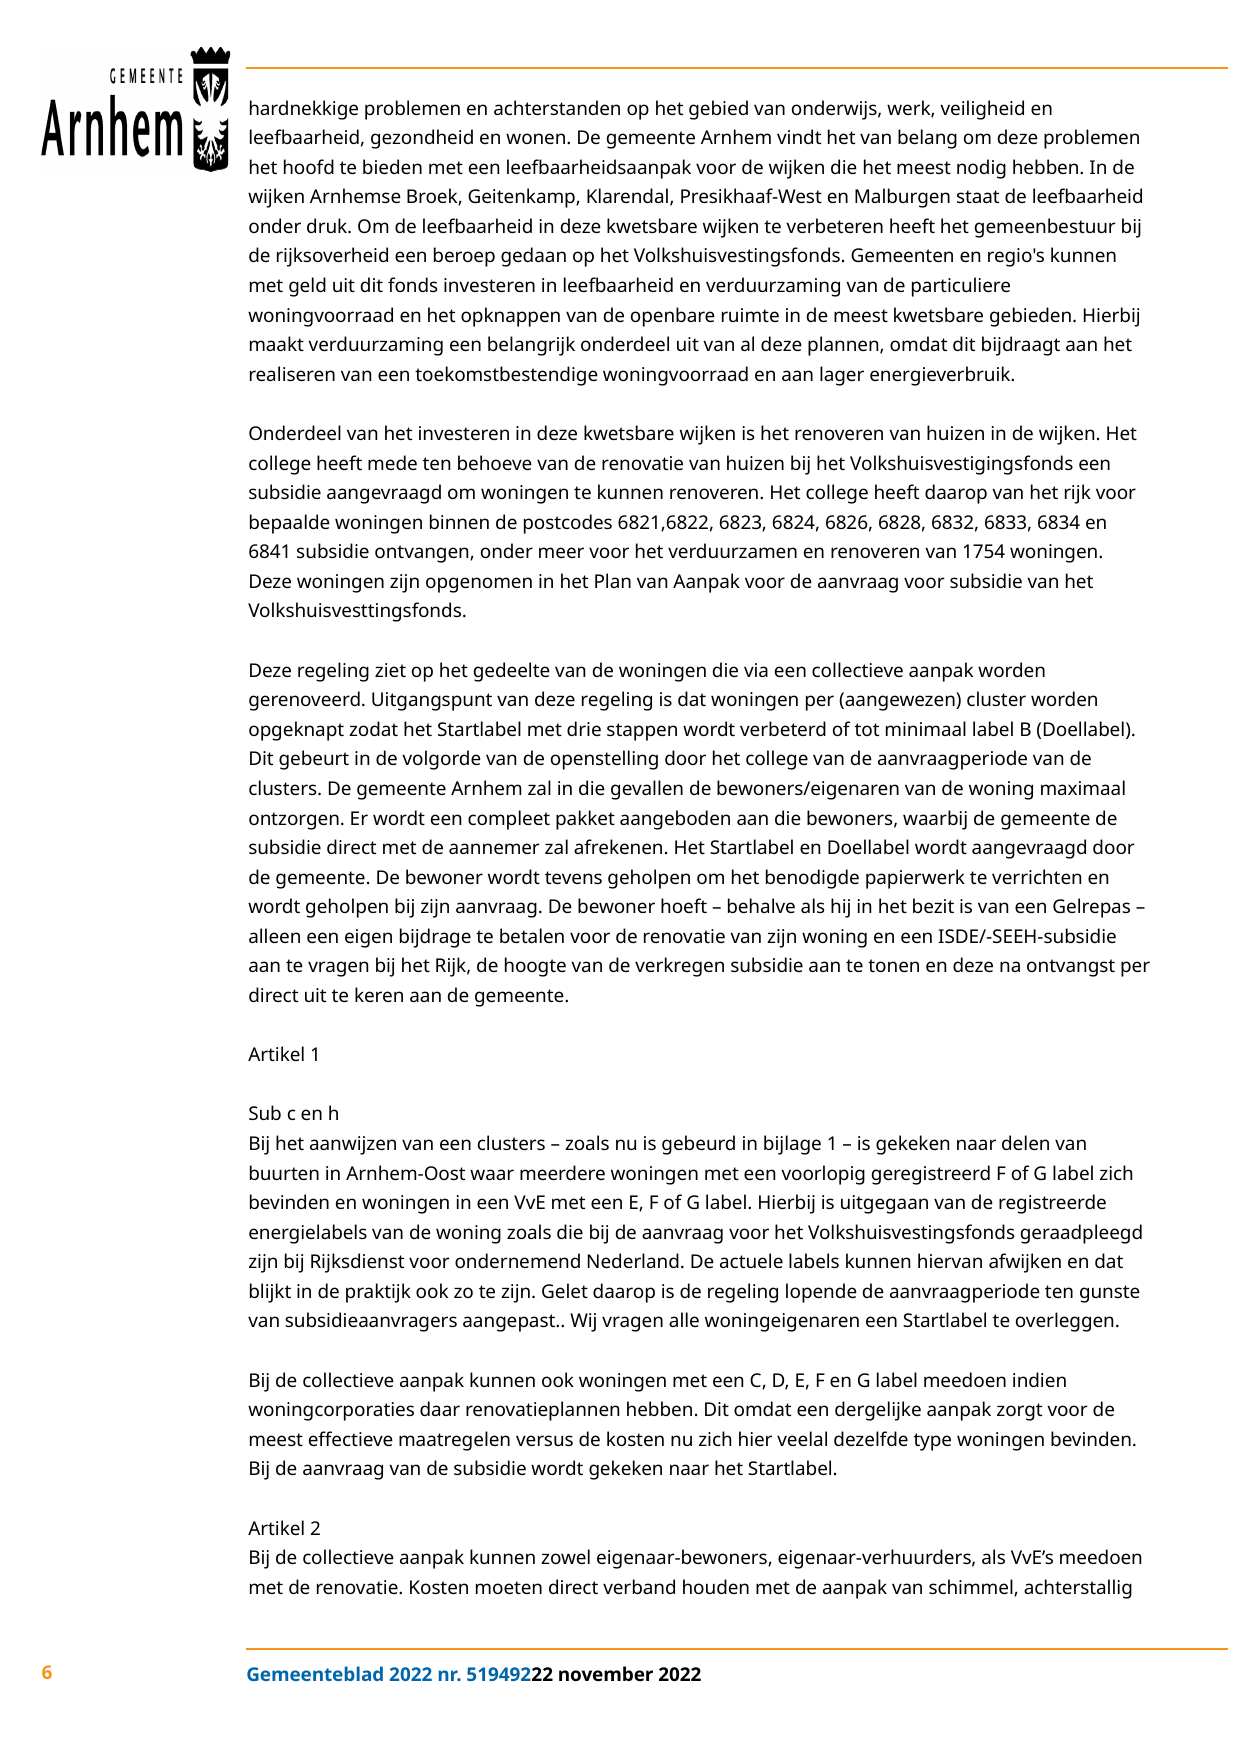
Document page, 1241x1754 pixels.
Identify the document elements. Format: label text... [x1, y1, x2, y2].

picture [41, 47, 231, 172]
text Artikel 2 [248, 1515, 1152, 1541]
text Onderdeel van het investeren in deze kwetsbare wijken is het renoveren van huizen in de wijken. Het college heeft mede ten behoeve van de renovatie van huizen bij het Volkshuisvestigingsfonds een subsidie aangevraagd om woningen te kunnen renoveren. Het college heeft daarop van het rijk voor bepaalde woningen binnen de postcodes 6821,6822, 6823, 6824, 6826, 6828, 6832, 6833, 6834 en 6841 subsidie ontvangen, onder meer voor het verduurzamen en renoveren van 1754 woningen. Deze woningen zijn opgenomen in het Plan van Aanpak voor de aanvraag voor subsidie van het Volkshuisvesttingsfonds. [248, 420, 1152, 623]
text Artikel 1 [248, 1041, 1152, 1067]
text Sub c en h [248, 1101, 1152, 1126]
text Deze regeling ziet op het gedeelte van de woningen die via een collectieve aanpak worden gerenoveerd. Uitgangspunt van deze regeling is dat woningen per (aangewezen) cluster worden opgeknapt zodat het Startlabel met drie stappen wordt verbeterd of tot minimaal label B (Doellabel). Dit gebeurt in de volgorde van de openstelling door het college van de aanvraagperiode van de clusters. De gemeente Arnhem zal in die gevallen de bewoners/eigenaren van de woning maximaal ontzorgen. Er wordt een compleet pakket aangeboden aan die bewoners, waarbij de gemeente de subsidie direct met de aannemer zal afrekenen. Het Startlabel en Doellabel wordt aangevraagd door de gemeente. De bewoner wordt tevens geholpen om het benodigde papierwerk te verrichten en wordt geholpen bij zijn aanvraag. De bewoner hoeft – behalve als hij in het bezit is van een Gelrepas – alleen een eigen bijdrage te betalen voor de renovatie van zijn woning en een ISDE/-SEEH-subsidie aan te vragen bij het Rijk, de hoogte van de verkregen subsidie aan te tonen en deze na ontvangst per direct uit te keren aan de gemeente. [248, 657, 1152, 1008]
text hardnekkige problemen en achterstanden op het gebied van onderwijs, werk, veiligheid en leefbaarheid, gezondheid en wonen. De gemeente Arnhem vindt het van belang om deze problemen het hoofd te bieden met een leefbaarheidsaanpak voor de wijken die het meest nodig hebben. In de wijken Arnhemse Broek, Geitenkamp, Klarendal, Presikhaaf-West en Malburgen staat de leefbaarheid onder druk. Om de leefbaarheid in deze kwetsbare wijken te verbeteren heeft het gemeenbestuur bij de rijksoverheid een beroep gedaan op het Volkshuisvestingsfonds. Gemeenten en regio's kunnen met geld uit dit fonds investeren in leefbaarheid en verduurzaming van de particuliere woningvoorraad en het opknappen van de openbare ruimte in de meest kwetsbare gebieden. Hierbij maakt verduurzaming een belangrijk onderdeel uit van al deze plannen, omdat dit bijdraagt aan het realiseren van een toekomstbestendige woningvoorraad en aan lager energieverbruik. [248, 95, 1152, 387]
text Bij de collectieve aanpak kunnen ook woningen met een C, D, E, F en G label meedoen indien woningcorporaties daar renovatieplannen hebben. Dit omdat een dergelijke aanpak zorgt voor de meest effectieve maatregelen versus de kosten nu zich hier veelal dezelfde type woningen bevinden. Bij de aanvraag van de subsidie wordt gekeken naar het Startlabel. [248, 1367, 1152, 1481]
text Bij het aanwijzen van een clusters – zoals nu is gebeurd in bijlage 1 – is gekeken naar delen van buurten in Arnhem-Oost waar meerdere woningen met een voorlopig geregistreerd F of G label zich bevinden en woningen in een VvE met een E, F of G label. Hierbij is uitgegaan van de registreerde energielabels van de woning zoals die bij de aanvraag voor het Volkshuisvestingsfonds geraadpleegd zijn bij Rijksdienst voor ondernemend Nederland. De actuele labels kunnen hiervan afwijken en dat blijkt in de praktijk ook zo te zijn. Gelet daarop is de regeling lopende de aanvraagperiode ten gunste van subsidieaanvragers aangepast.. Wij vragen alle woningeigenaren een Startlabel te overleggen. [248, 1130, 1152, 1333]
text Bij de collectieve aanpak kunnen zowel eigenaar-bewoners, eigenaar-verhuurders, als VvE’s meedoen met de renovatie. Kosten moeten direct verband houden met de aanpak van schimmel, achterstallig [248, 1544, 1152, 1600]
